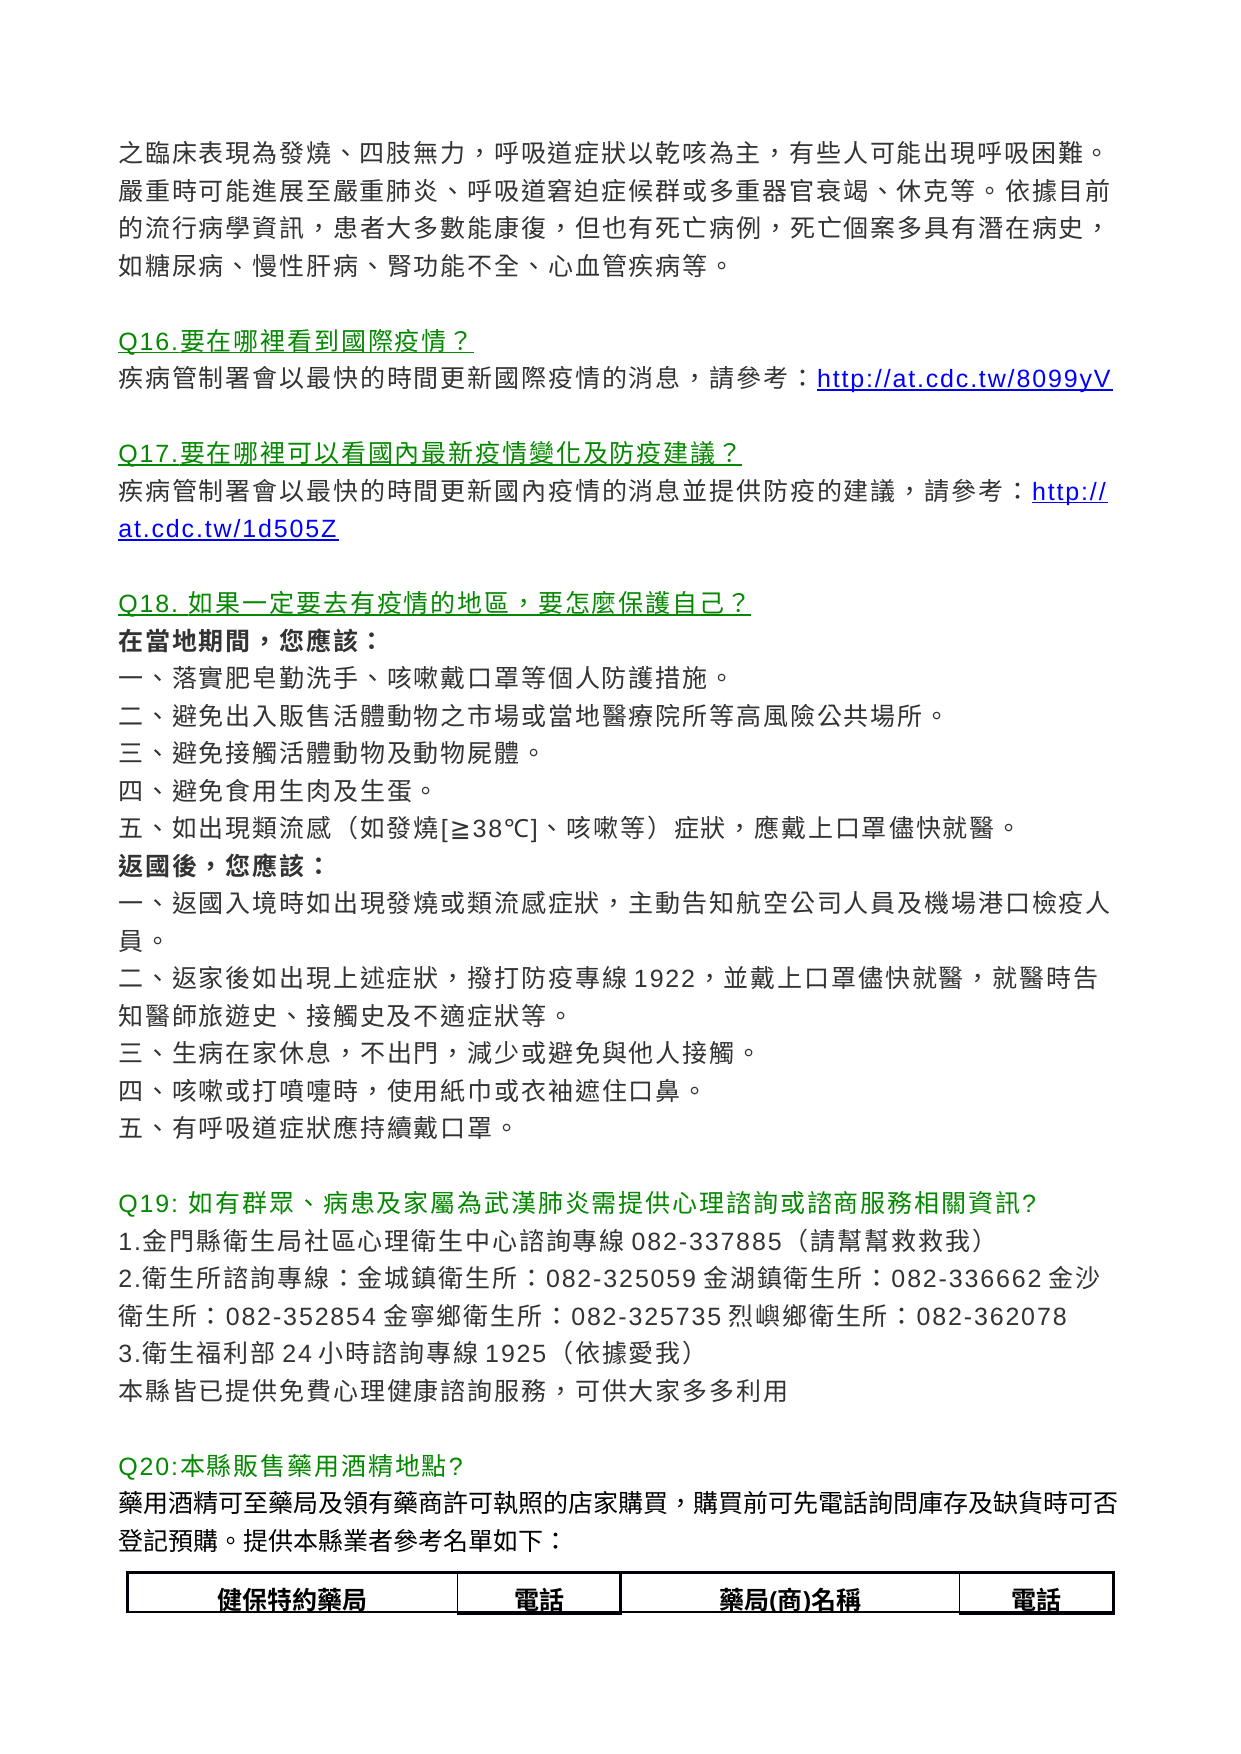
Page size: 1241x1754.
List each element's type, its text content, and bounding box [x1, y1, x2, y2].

subtitle Q19: 如有群眾、病患及家屬為武漢肺炎需提供心理諮詢或諮商服務相關資訊? [118, 1177, 1122, 1214]
subtitle Q18. 如果一定要去有疫情的地區，要怎麼保護自己？ [118, 577, 1122, 614]
subtitle Q17.要在哪裡可以看國內最新疫情變化及防疫建議？ [118, 427, 1122, 464]
text 在當地期間，您應該： 一、落實肥皂勤洗手、咳嗽戴口罩等個人防護措施。 二、避免出入販售活體動物之市場或當地醫療院所等高風險公共場所。 三、避免接觸活體動物及動物屍體。 四、避免食用生肉及生蛋。 五、如出現類流感（如發燒[≧38℃]、咳嗽等）症狀，應戴上口罩儘快就醫。 [118, 614, 1122, 839]
text 返國後，您應該： 一、返國入境時如出現發燒或類流感症狀，主動告知航空公司人員及機場港口檢疫人員。 二、返家後如出現上述症狀，撥打防疫專線1922，並戴上口罩儘快就醫，就醫時告知醫師旅遊史、接觸史及不適症狀等。 三、生病在家休息，不出門，減少或避免與他人接觸。 四、咳嗽或打噴嚏時，使用紙巾或衣袖遮住口鼻。 五、有呼吸道症狀應持續戴口罩。 [118, 839, 1122, 1139]
text 2.衛生所諮詢專線：金城鎮衛生所：082-325059金湖鎮衛生所：082-336662金沙衛生所：082-352854金寧鄉衛生所：082-325735烈嶼鄉衛生所：082-362078 [118, 1252, 1122, 1327]
text 藥用酒精可至藥局及領有藥商許可執照的店家購買，購買前可先電話詢問庫存及缺貨時可否登記預購。提供本縣業者參考名單如下： [118, 1477, 1122, 1552]
table_header 電話 [458, 1574, 619, 1611]
subtitle Q16.要在哪裡看到國際疫情？ [118, 314, 1122, 352]
text 疾病管制署會以最快的時間更新國際疫情的消息，請參考：http://at.cdc.tw/8099yV [118, 352, 1122, 389]
text 疾病管制署會以最快的時間更新國內疫情的消息並提供防疫的建議，請參考：http://at.cdc.tw/1d505Z [118, 464, 1122, 539]
table_header 電話 [960, 1574, 1112, 1611]
text 1.金門縣衛生局社區心理衛生中心諮詢專線082-337885（請幫幫救救我） [118, 1214, 1122, 1252]
table_header 健保特約藥局 [129, 1574, 457, 1611]
text Q20:本縣販售藥用酒精地點? [118, 1439, 1122, 1477]
table_header 藥局(商)名稱 [622, 1574, 959, 1611]
text 之臨床表現為發燒、四肢無力，呼吸道症狀以乾咳為主，有些人可能出現呼吸困難。嚴重時可能進展至嚴重肺炎、呼吸道窘迫症候群或多重器官衰竭、休克等。依據目前的流行病學資訊，患者大多數能康復，但也有死亡病例，死亡個案多具有潛在病史，如糖尿病、慢性肝病、腎功能不全、心血管疾病等。 [118, 127, 1122, 277]
text 3.衛生福利部24小時諮詢專線1925（依據愛我） [118, 1327, 1122, 1364]
text 本縣皆已提供免費心理健康諮詢服務，可供大家多多利用 [118, 1364, 1122, 1402]
